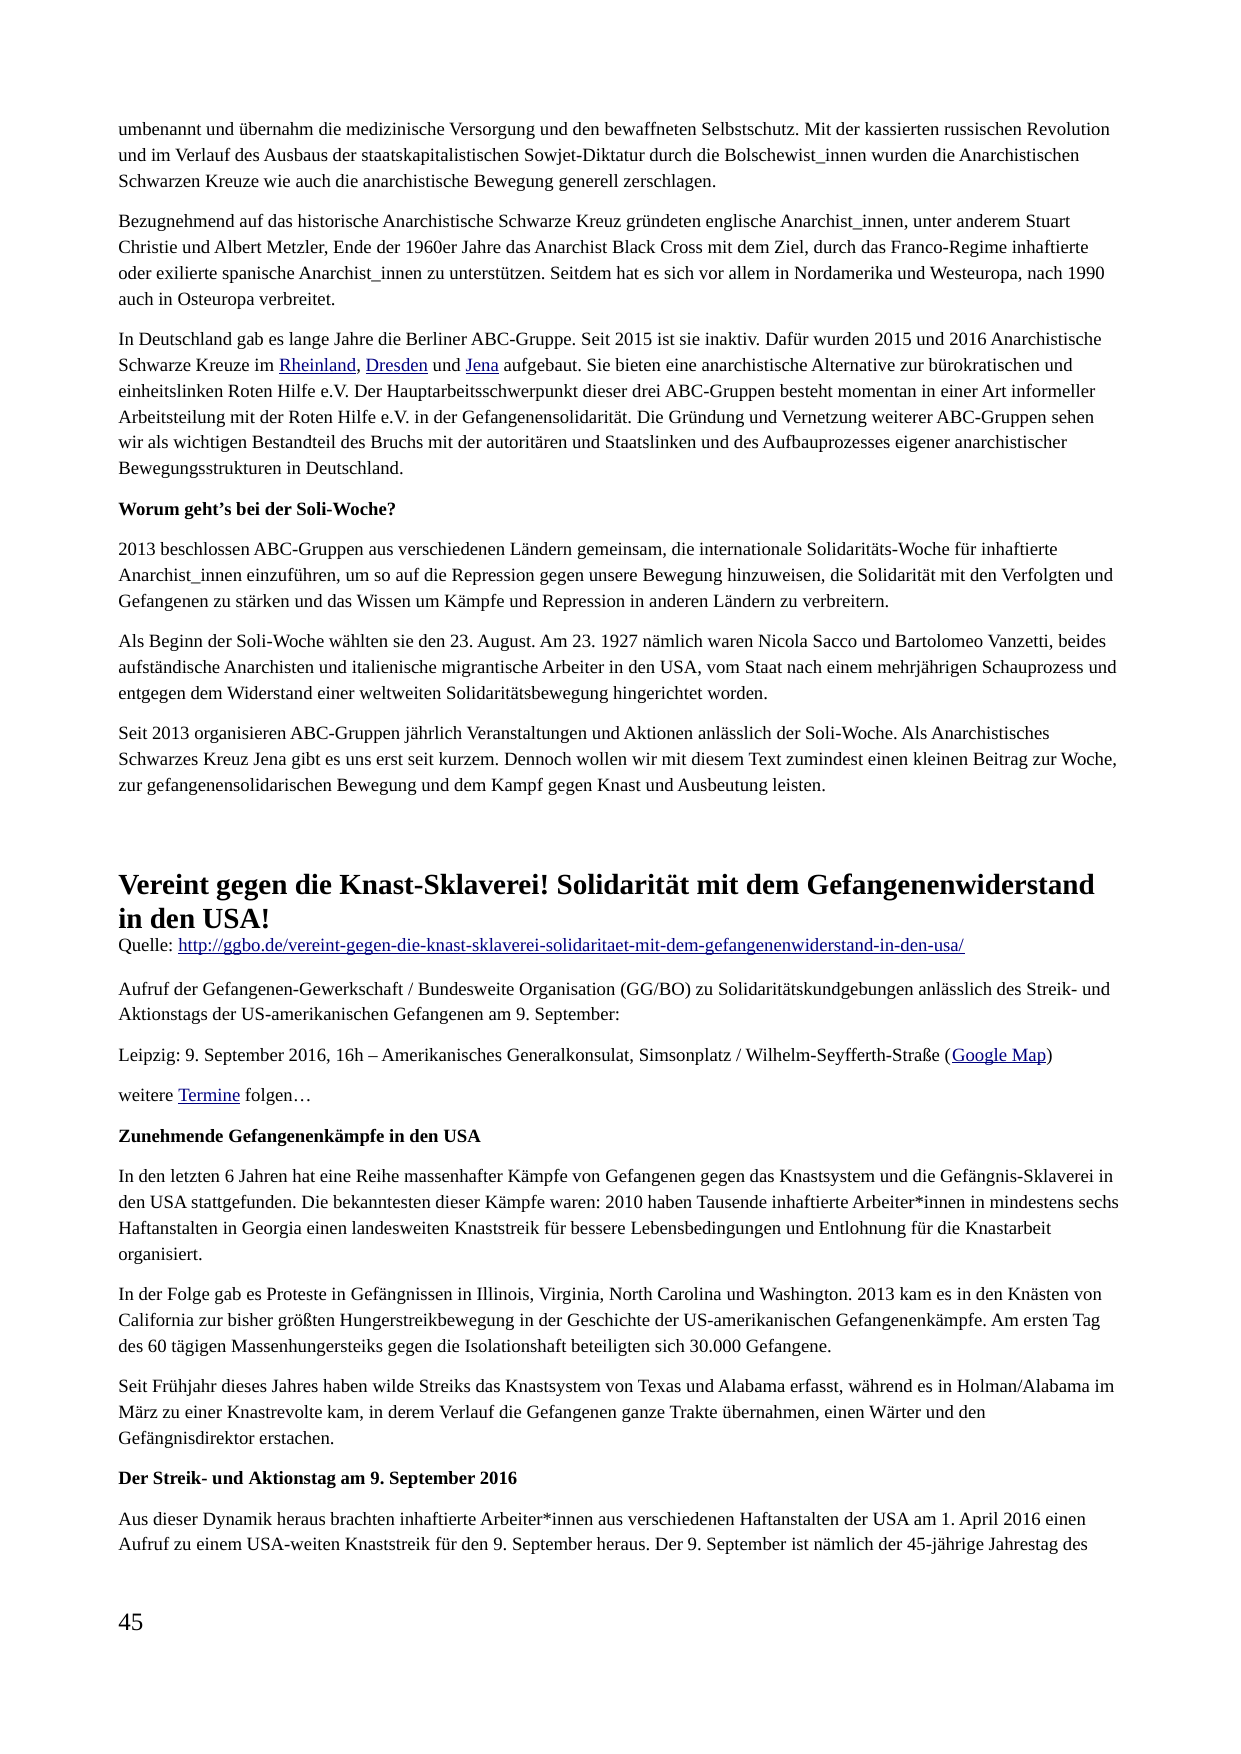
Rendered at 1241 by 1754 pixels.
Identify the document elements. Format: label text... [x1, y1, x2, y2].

text Aus dieser Dynamik heraus brachten inhaftierte Arbeiter*innen aus verschiedenen Haftanstalten der USA am 1. April 2016 einen Aufruf zu einem USA-weiten Knaststreik für den 9. September heraus. Der 9. September ist nämlich der 45-jährige Jahrestag des [118, 1507, 1122, 1555]
text Quelle: http://ggbo.de/vereint-gegen-die-knast-sklaverei-solidaritaet-mit-dem-gefangenenwiderstand-in-den-usa/ [118, 934, 1122, 956]
text In der Folge gab es Proteste in Gefängnissen in Illinois, Virginia, North Carolina und Washington. 2013 kam es in den Knästen von California zur bisher größten Hungerstreikbewegung in der Geschichte der US-amerikanischen Gefangenenkämpfe. Am ersten Tag des 60 tägigen Massenhungersteiks gegen die Isolationshaft beteiligten sich 30.000 Gefangene. [118, 1283, 1122, 1356]
text Zunehmende Gefangenenkämpfe in den USA [118, 1124, 1122, 1146]
text Der Streik- und Aktionstag am 9. September 2016 [118, 1467, 1122, 1488]
text 2013 beschlossen ABC-Gruppen aus verschiedenen Ländern gemeinsam, die internationale Solidaritäts-Woche für inhaftierte Anarchist_innen einzuführen, um so auf die Repression gegen unsere Bewegung hinzuweisen, die Solidarität mit den Verfolgten und Gefangenen zu stärken und das Wissen um Kämpfe und Repression in anderen Ländern zu verbreitern. [118, 538, 1122, 611]
text In Deutschland gab es lange Jahre die Berliner ABC-Gruppe. Seit 2015 ist sie inaktiv. Dafür wurden 2015 und 2016 Anarchistische Schwarze Kreuze im Rheinland, Dresden und Jena aufgebaut. Sie bieten eine anarchistische Alternative zur bürokratischen und einheitslinken Roten Hilfe e.V. Der Hauptarbeitsschwerpunkt dieser drei ABC-Gruppen besteht momentan in einer Art informeller Arbeitsteilung mit der Roten Hilfe e.V. in der Gefangenensolidarität. Die Gründung und Vernetzung weiterer ABC-Gruppen sehen wir als wichtigen Bestandteil des Bruchs mit der autoritären und Staatslinken und des Aufbauprozesses eigener anarchistischer Bewegungsstrukturen in Deutschland. [118, 328, 1122, 479]
text weitere Termine folgen… [118, 1084, 1122, 1106]
text Worum geht’s bei der Soli-Woche? [118, 498, 1122, 519]
text Leipzig: 9. September 2016, 16h – Amerikanisches Generalkonsulat, Simsonplatz / Wilhelm-Seyfferth-Straße (Google Map) [118, 1044, 1122, 1065]
text Seit 2013 organisieren ABC-Gruppen jährlich Veranstaltungen und Aktionen anlässlich der Soli-Woche. Als Anarchistisches Schwarzes Kreuz Jena gibt es uns erst seit kurzem. Dennoch wollen wir mit diesem Text zumindest einen kleinen Beitrag zur Woche, zur gefangenensolidarischen Bewegung und dem Kampf gegen Knast und Ausbeutung leisten. [118, 722, 1122, 796]
text Vereint gegen die Knast-Sklaverei! Solidarität mit dem Gefangenenwiderstand in den USA! [118, 867, 1122, 934]
text Seit Frühjahr dieses Jahres haben wilde Streiks das Knastsystem von Texas und Alabama erfasst, während es in Holman/Alabama im März zu einer Knastrevolte kam, in derem Verlauf die Gefangenen ganze Trakte übernahmen, einen Wärter und den Gefängnisdirektor erstachen. [118, 1375, 1122, 1448]
text Bezugnehmend auf das historische Anarchistische Schwarze Kreuz gründeten englische Anarchist_innen, unter anderem Stuart Christie und Albert Metzler, Ende der 1960er Jahre das Anarchist Black Cross mit dem Ziel, durch das Franco-Regime inhaftierte oder exilierte spanische Anarchist_innen zu unterstützen. Seitdem hat es sich vor allem in Nordamerika und Westeuropa, nach 1990 auch in Osteuropa verbreitet. [118, 210, 1122, 309]
text Aufruf der Gefangenen-Gewerkschaft / Bundesweite Organisation (GG/BO) zu Solidaritätskundgebungen anlässlich des Streik- und Aktionstags der US-amerikanischen Gefangenen am 9. September: [118, 977, 1122, 1025]
text In den letzten 6 Jahren hat eine Reihe massenhafter Kämpfe von Gefangenen gegen das Knastsystem und die Gefängnis-Sklaverei in den USA stattgefunden. Die bekanntesten dieser Kämpfe waren: 2010 haben Tausende inhaftierte Arbeiter*innen in mindestens sechs Haftanstalten in Georgia einen landesweiten Knaststreik für bessere Lebensbedingungen und Entlohnung für die Knastarbeit organisiert. [118, 1165, 1122, 1264]
text Als Beginn der Soli-Woche wählten sie den 23. August. Am 23. 1927 nämlich waren Nicola Sacco und Bartolomeo Vanzetti, beides aufständische Anarchisten und italienische migrantische Arbeiter in den USA, vom Staat nach einem mehrjährigen Schauprozess und entgegen dem Widerstand einer weltweiten Solidaritätsbewegung hingerichtet worden. [118, 630, 1122, 703]
text umbenannt und übernahm die medizinische Versorgung und den bewaffneten Selbstschutz. Mit der kassierten russischen Revolution und im Verlauf des Ausbaus der staatskapitalistischen Sowjet-Diktatur durch die Bolschewist_innen wurden die Anarchistischen Schwarzen Kreuze wie auch die anarchistische Bewegung generell zerschlagen. [118, 118, 1122, 191]
